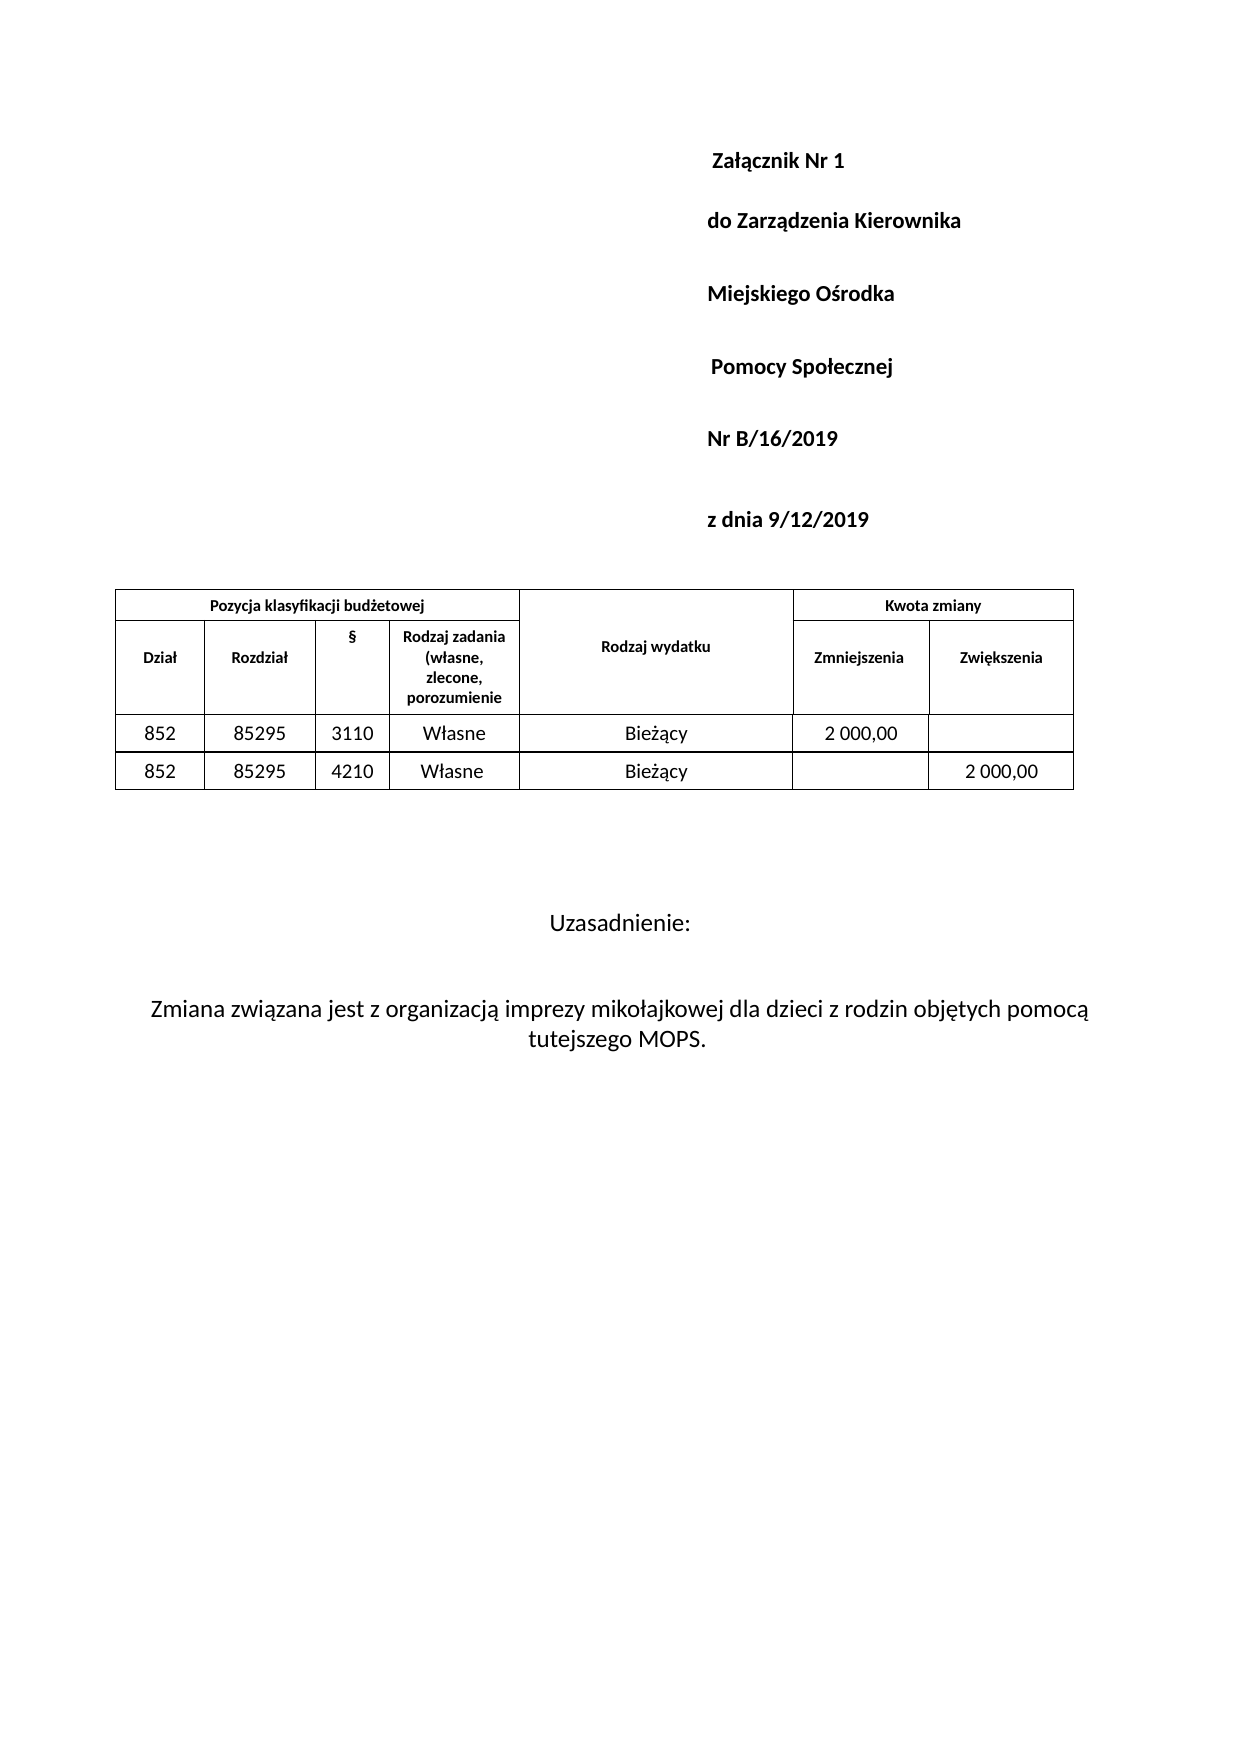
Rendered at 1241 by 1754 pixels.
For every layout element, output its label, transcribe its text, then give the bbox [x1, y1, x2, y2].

table_cell Zwiększenia [930, 621, 1073, 713]
text do Zarządzenia Kierownika [486, 206, 1122, 234]
text Miejskiego Ośrodka [486, 279, 1122, 307]
table_cell 852 [116, 753, 204, 789]
table_cell 4210 [316, 753, 389, 789]
table_cell Dział [116, 621, 204, 713]
table_cell 852 [116, 715, 204, 751]
table_cell Rodzaj zadania (własne, zlecone, porozumienie [390, 621, 519, 713]
table_cell § [316, 621, 389, 713]
text Załącznik Nr 1 [486, 146, 1122, 174]
table_cell [793, 753, 928, 789]
table_cell Bieżący [520, 715, 792, 751]
table_cell 2 000,00 [793, 715, 928, 751]
table_cell 85295 [205, 753, 315, 789]
table_cell Zmniejszenia [794, 621, 929, 713]
text Pomocy Społecznej [486, 352, 1122, 380]
table_header Pozycja klasyfikacji budżetowej [116, 590, 519, 620]
text Nr B/16/2019 [486, 424, 1122, 452]
table_header Kwota zmiany [794, 590, 1073, 620]
table_header Rodzaj wydatku [520, 590, 793, 713]
table_cell Rozdział [205, 621, 315, 713]
table_cell [929, 715, 1073, 751]
table_cell Bieżący [520, 753, 792, 789]
table_cell 85295 [205, 715, 315, 751]
text z dnia 9/12/2019 [486, 506, 1122, 533]
text Uzasadnienie: [118, 907, 1122, 937]
table_cell Własne [390, 715, 519, 751]
table_cell Własne [390, 753, 519, 789]
table_cell 3110 [316, 715, 389, 751]
text Zmiana związana jest z organizacją imprezy mikołajkowej dla dzieci z rodzin objętych pomocą tutejszego MOPS. [118, 993, 1122, 1054]
table_cell 2 000,00 [929, 753, 1073, 789]
